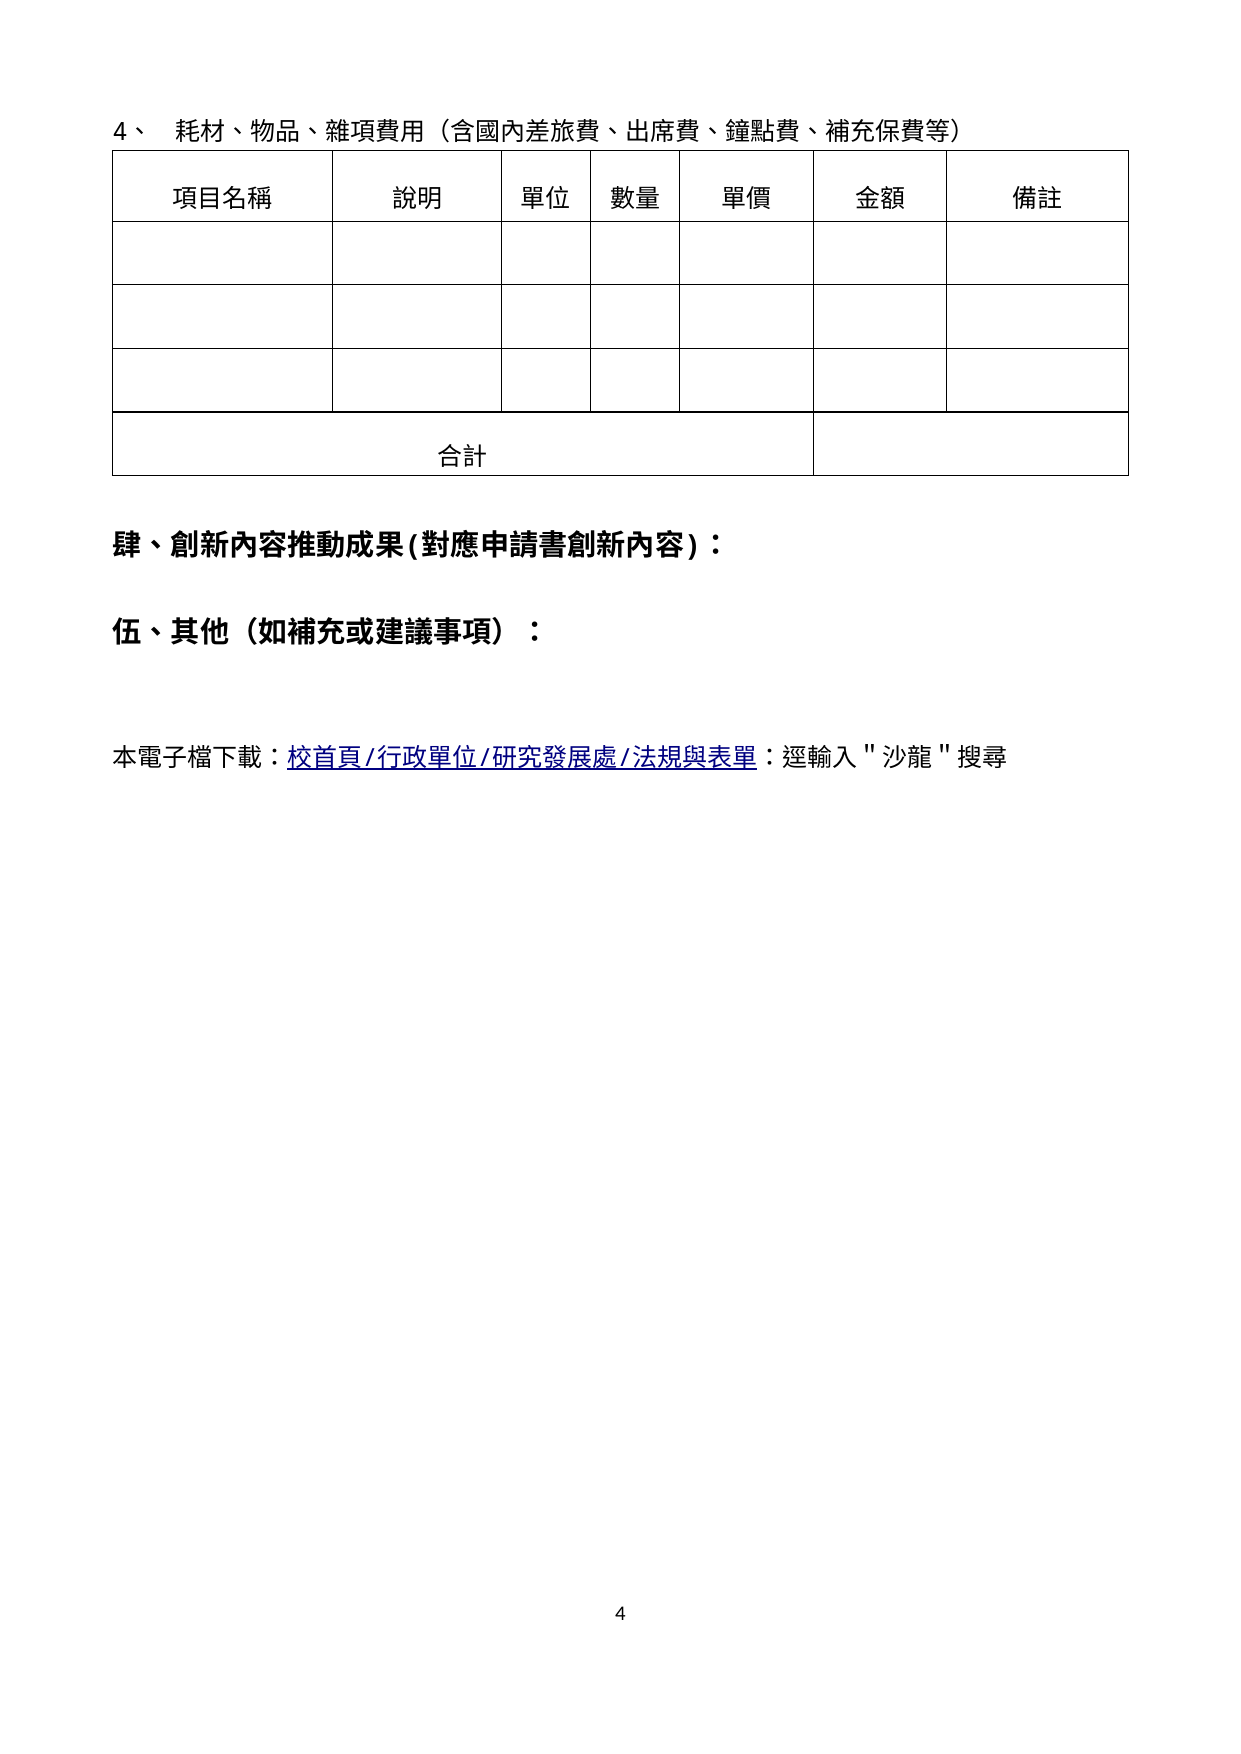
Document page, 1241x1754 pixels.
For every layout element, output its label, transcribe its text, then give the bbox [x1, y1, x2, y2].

table_cell [113, 222, 332, 284]
table_header 金額 [814, 151, 946, 221]
table_cell [333, 222, 501, 284]
text 肆、創新內容推動成果(對應申請書創新內容)： [112, 501, 1128, 563]
table_cell [947, 222, 1128, 284]
table_cell 合計 [113, 413, 813, 475]
table_header 單位 [502, 151, 590, 221]
table_cell [680, 285, 813, 348]
table_cell [333, 285, 501, 348]
table_cell [680, 349, 813, 411]
table_cell [947, 349, 1128, 411]
table_cell [502, 285, 590, 348]
table_header 說明 [333, 151, 501, 221]
table_header 單價 [680, 151, 813, 221]
text 本電子檔下載：校首頁/行政單位/研究發展處/法規與表單：逕輸入＂沙龍＂搜尋 [112, 713, 1145, 776]
table_cell [680, 222, 813, 284]
table_cell [333, 349, 501, 411]
table_cell [591, 222, 679, 284]
table_cell [591, 349, 679, 411]
table_header 項目名稱 [113, 151, 332, 221]
table_cell [814, 349, 946, 411]
table_cell [113, 285, 332, 348]
table_cell [814, 413, 1128, 475]
table_cell [814, 285, 946, 348]
table_cell [814, 222, 946, 284]
text 伍、其他（如補充或建議事項）： [112, 588, 1128, 651]
table_cell [502, 222, 590, 284]
list 耗材、物品、雜項費用（含國內差旅費、出席費、鐘點費、補充保費等） [112, 87, 1128, 150]
table_cell [113, 349, 332, 411]
table_cell [591, 285, 679, 348]
table_header 備註 [947, 151, 1128, 221]
table_header 數量 [591, 151, 679, 221]
table_cell [947, 285, 1128, 348]
table_cell [502, 349, 590, 411]
